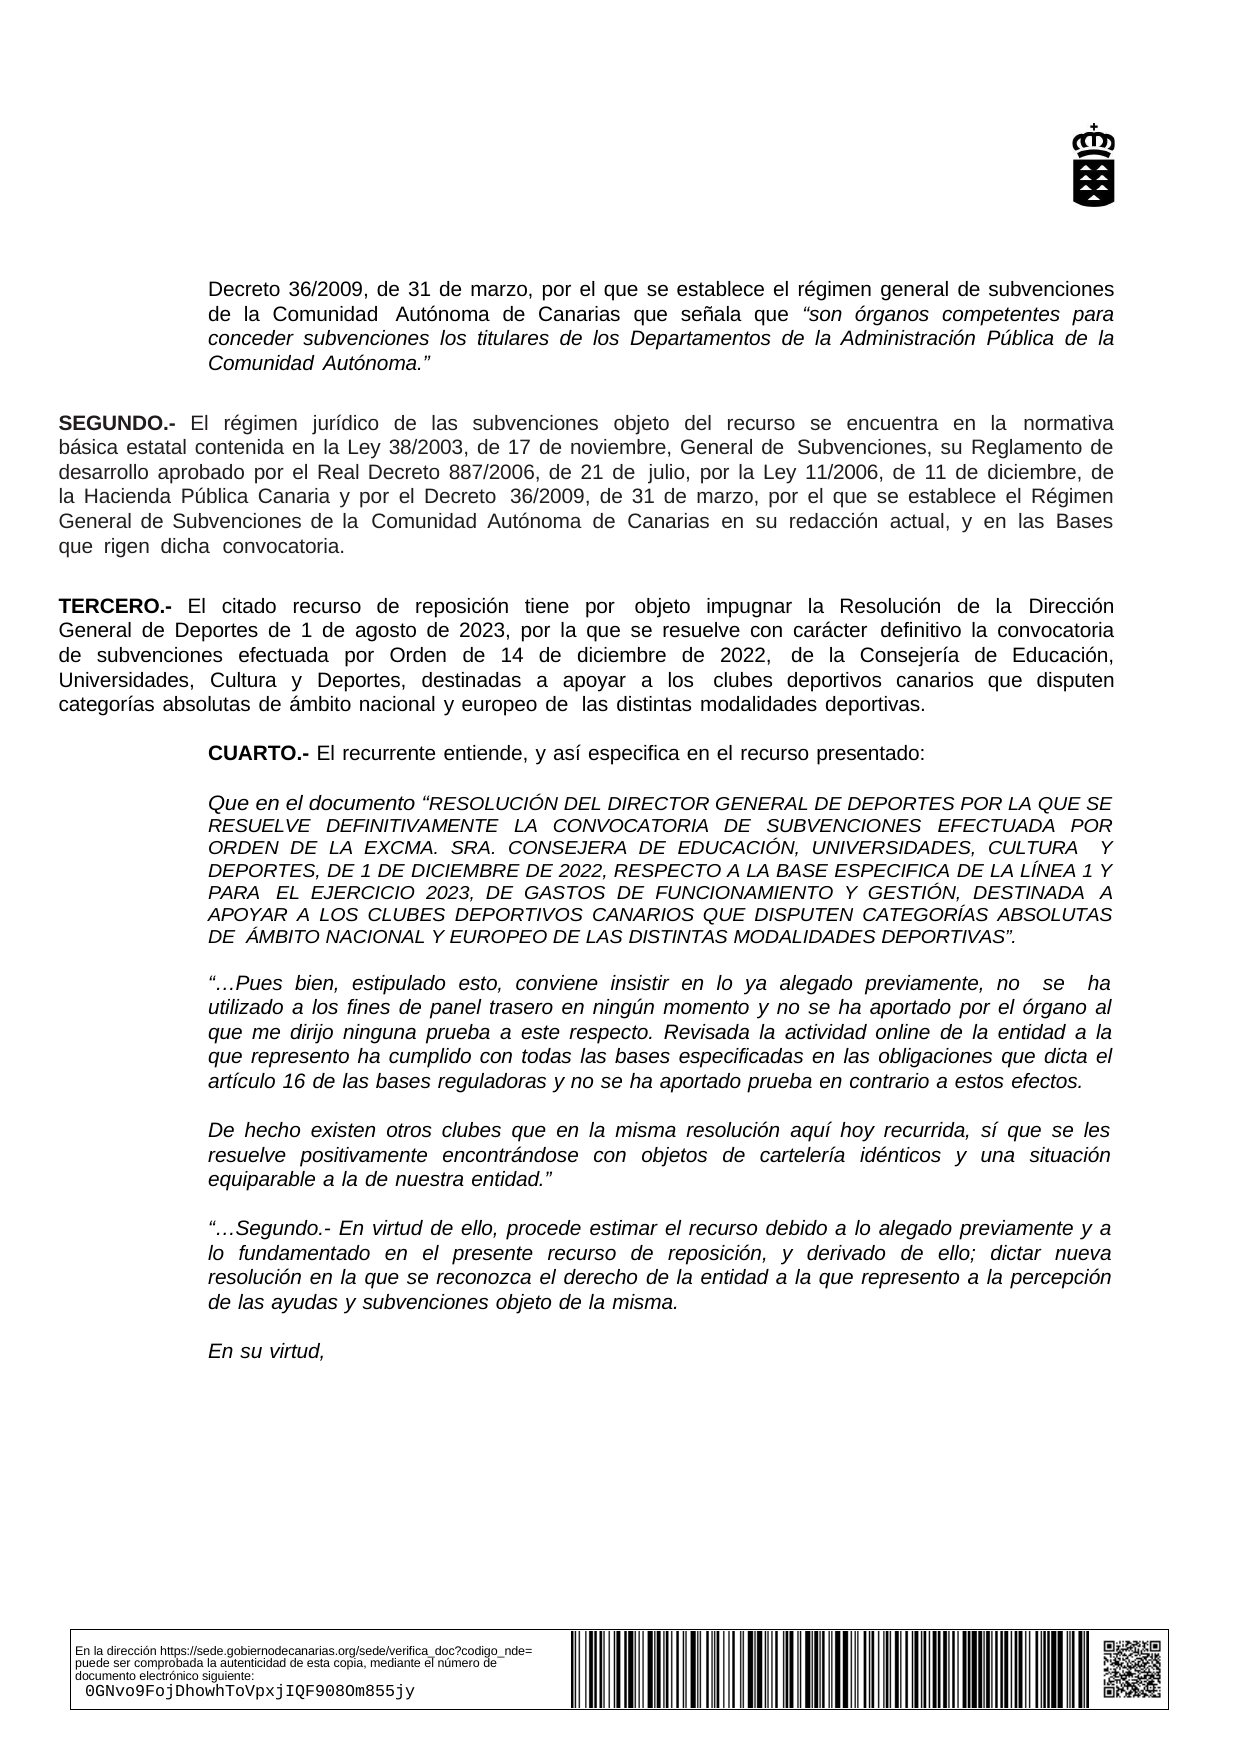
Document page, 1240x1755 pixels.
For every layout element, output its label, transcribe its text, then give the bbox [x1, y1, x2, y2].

text SEGUNDO.- El régimen jurídico de las subvenciones objeto del recurso se encuentra en la normativa básica estatal contenida en la Ley 38/2003, de 17 de noviembre, General de Subvenciones, su Reglamento de desarrollo aprobado por el Real Decreto 887/2006, de 21 de julio, por la Ley 11/2006, de 11 de diciembre, de la Hacienda Pública Canaria y por el Decreto 36/2009, de 31 de marzo, por el que se establece el Régimen General de Subvenciones de la Comunidad Autónoma de Canarias en su redacción actual, y en las Bases que rigen dicha convocatoria. [58, 411, 1114, 558]
text TERCERO.- El citado recurso de reposición tiene por objeto impugnar la Resolución de la Dirección General de Deportes de 1 de agosto de 2023, por la que se resuelve con carácter definitivo la convocatoria de subvenciones efectuada por Orden de 14 de diciembre de 2022, de la Consejería de Educación, Universidades, Cultura y Deportes, destinadas a apoyar a los clubes deportivos canarios que disputen categorías absolutas de ámbito nacional y europeo de las distintas modalidades deportivas. [58, 594, 1114, 716]
text Decreto 36/2009, de 31 de marzo, por el que se establece el régimen general de subvenciones de la Comunidad Autónoma de Canarias que señala que “son órganos competentes para conceder subvenciones los titulares de los Departamentos de la Administración Pública de la Comunidad Autónoma.” [208, 277, 1115, 375]
text “…Pues bien, estipulado esto, conviene insistir en lo ya alegado previamente, no se ha utilizado a los fines de panel trasero en ningún momento y no se ha aportado por el órgano al que me dirijo ninguna prueba a este respecto. Revisada la actividad online de la entidad a la que represento ha cumplido con todas las bases especificadas en las obligaciones que dicta el artículo 16 de las bases reguladoras y no se ha aportado prueba en contrario a estos efectos. [208, 971, 1112, 1093]
text “…Segundo.- En virtud de ello, procede estimar el recurso debido a lo alegado previamente y a lo fundamentado en el presente recurso de reposición, y derivado de ello; dictar nueva resolución en la que se reconozca el derecho de la entidad a la que represento a la percepción de las ayudas y subvenciones objeto de la misma. [208, 1216, 1112, 1314]
text De hecho existen otros clubes que en la misma resolución aquí hoy recurrida, sí que se les resuelve positivamente encontrándose con objetos de cartelería idénticos y una situación equiparable a la de nuestra entidad.” [208, 1118, 1112, 1191]
text Que en el documento “RESOLUCIÓN DEL DIRECTOR GENERAL DE DEPORTES POR LA QUE SE RESUELVE DEFINITIVAMENTE LA CONVOCATORIA DE SUBVENCIONES EFECTUADA POR ORDEN DE LA EXCMA. SRA. CONSEJERA DE EDUCACIÓN, UNIVERSIDADES, CULTURA Y DEPORTES, DE 1 DE DICIEMBRE DE 2022, RESPECTO A LA BASE ESPECIFICA DE LA LÍNEA 1 Y PARA EL EJERCICIO 2023, DE GASTOS DE FUNCIONAMIENTO Y GESTIÓN, DESTINADA A APOYAR A LOS CLUBES DEPORTIVOS CANARIOS QUE DISPUTEN CATEGORÍAS ABSOLUTAS DE ÁMBITO NACIONAL Y EUROPEO DE LAS DISTINTAS MODALIDADES DEPORTIVAS”. [208, 790, 1113, 948]
text En su virtud, [208, 1339, 1181, 1363]
text CUARTO.- El recurrente entiende, y así especifica en el recurso presentado: [208, 741, 1181, 765]
